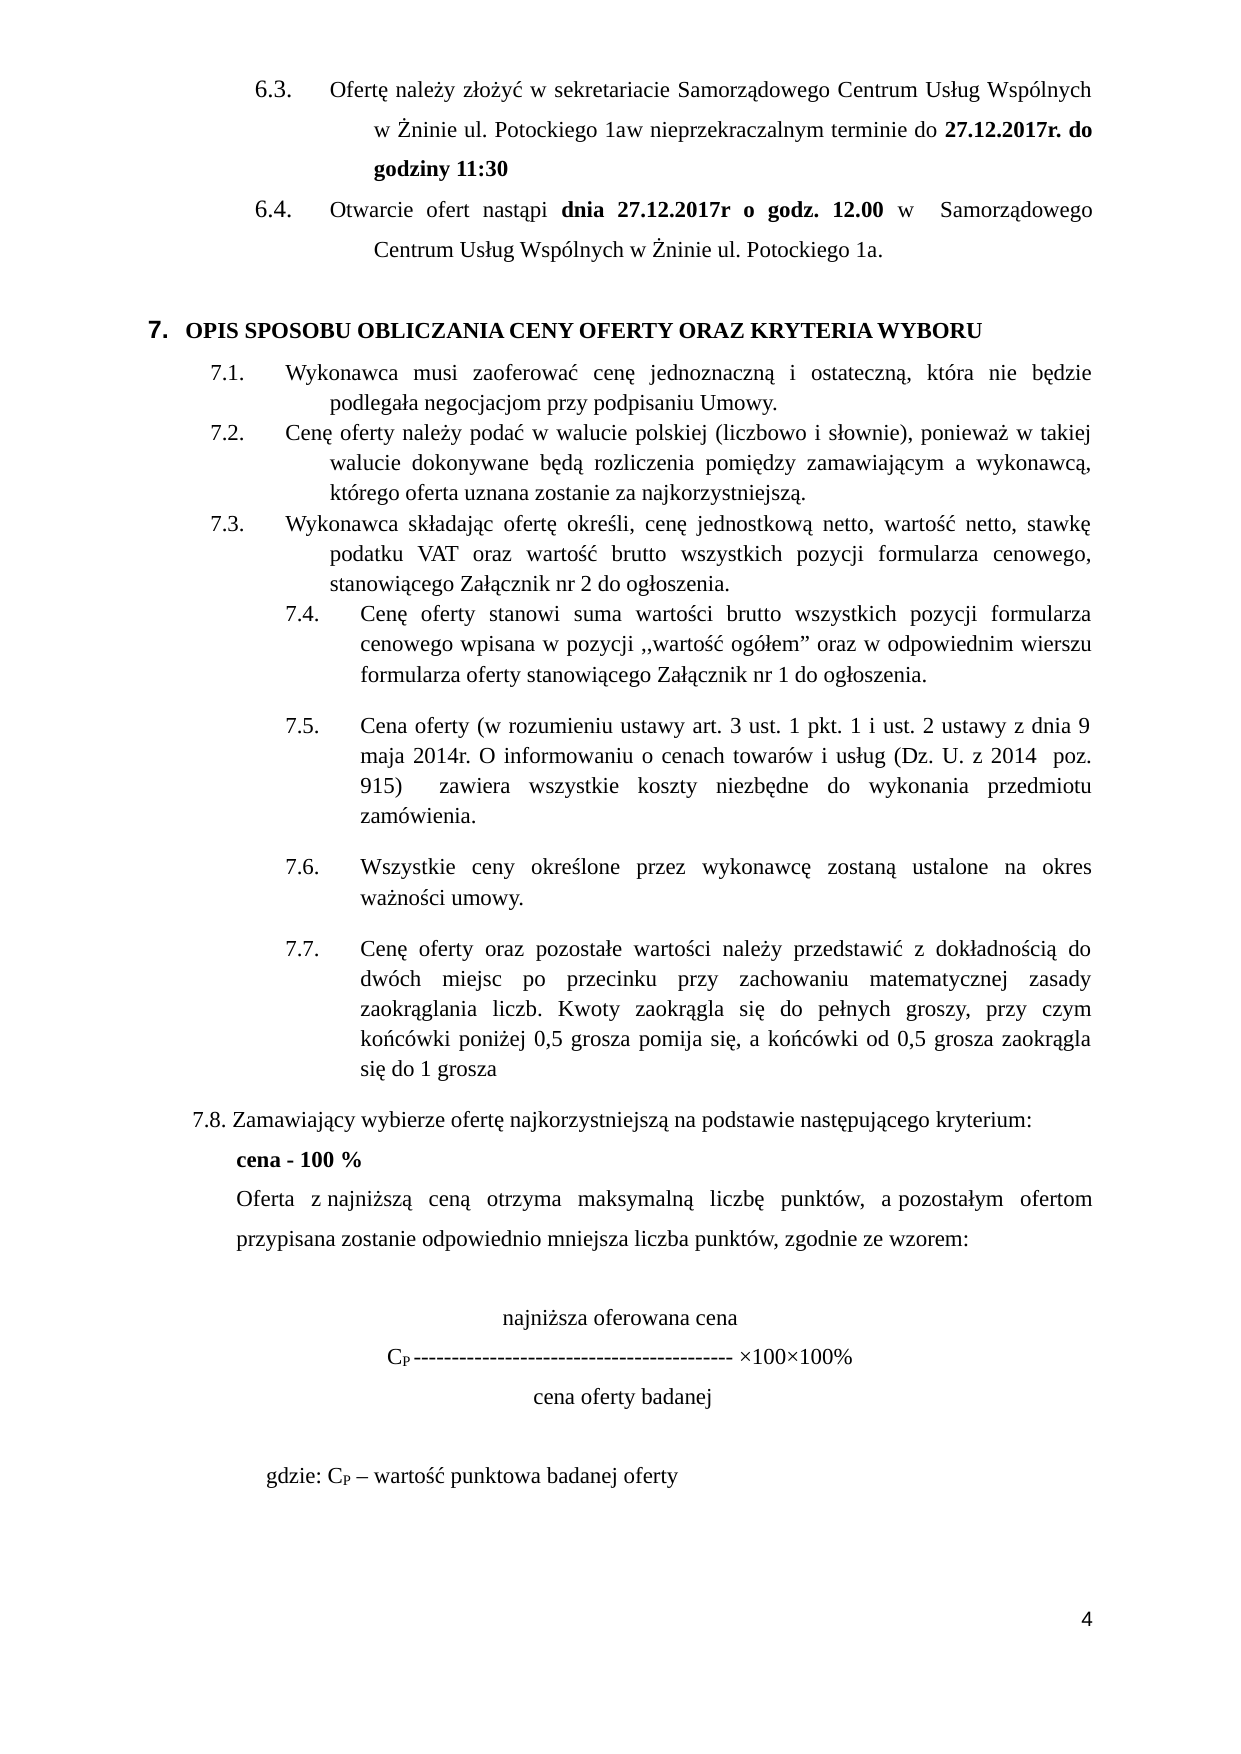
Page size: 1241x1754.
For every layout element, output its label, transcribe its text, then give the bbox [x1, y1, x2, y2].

list OPIS SPOSOBU OBLICZANIA CENY OFERTY ORAZ KRYTERIA WYBORU [148, 315, 1093, 344]
text CP ------------------------------------------ ×100×100% [148, 1343, 1093, 1370]
list Wykonawca składając ofertę określi, cenę jednostkową netto, wartość netto, stawkę podatku VAT oraz wartość brutto wszystkich pozycji formularza cenowego, stanowiącego Załącznik nr 2 do ogłoszenia. [210, 509, 1093, 596]
text Oferta z najniższą ceną otrzyma maksymalną liczbę punktów, a pozostałym ofertom przypisana zostanie odpowiednio mniejsza liczba punktów, zgodnie ze wzorem: [236, 1185, 1093, 1251]
list Ofertę należy złożyć w sekretariacie Samorządowego Centrum Usług Wspólnych w Żninie ul. Potockiego 1aw nieprzekraczalnym terminie do 27.12.2017r. do godziny 11:30 [254, 74, 1093, 181]
list Cena oferty (w rozumieniu ustawy art. 3 ust. 1 pkt. 1 i ust. 2 ustawy z dnia 9 maja 2014r. O informowaniu o cenach towarów i usług (Dz. U. z 2014 poz. 915) zawiera wszystkie koszty niezbędne do wykonania przedmiotu zamówienia. [285, 712, 1093, 829]
list Wykonawca musi zaoferować cenę jednoznaczną i ostateczną, która nie będzie podlegała negocjacjom przy podpisaniu Umowy. [210, 358, 1093, 415]
list Cenę oferty oraz pozostałe wartości należy przedstawić z dokładnością do dwóch miejsc po przecinku przy zachowaniu matematycznej zasady zaokrąglania liczb. Kwoty zaokrągla się do pełnych groszy, przy czym końcówki poniżej 0,5 grosza pomija się, a końcówki od 0,5 grosza zaokrągla się do 1 grosza [285, 934, 1093, 1082]
list Otwarcie ofert nastąpi dnia 27.12.2017r o godz. 12.00 w Samorządowego Centrum Usług Wspólnych w Żninie ul. Potockiego 1a. [254, 194, 1093, 263]
text gdzie: CP – wartość punktowa badanej oferty [266, 1462, 1093, 1488]
list Wszystkie ceny określone przez wykonawcę zostaną ustalone na okres ważności umowy. [285, 853, 1093, 910]
list Cenę oferty stanowi suma wartości brutto wszystkich pozycji formularza cenowego wpisana w pozycji ,,wartość ogółem” oraz w odpowiednim wierszu formularza oferty stanowiącego Załącznik nr 1 do ogłoszenia. [285, 600, 1093, 687]
text najniższa oferowana cena [148, 1304, 1093, 1330]
list Cenę oferty należy podać w walucie polskiej (liczbowo i słownie), ponieważ w takiej walucie dokonywane będą rozliczenia pomiędzy zamawiającym a wykonawcą, którego oferta uznana zostanie za najkorzystniejszą. [210, 419, 1093, 506]
text cena - 100 % [236, 1146, 1093, 1172]
text cena oferty badanej [148, 1383, 1093, 1409]
text 7.8. Zamawiający wybierze ofertę najkorzystniejszą na podstawie następującego kryterium: [192, 1106, 1093, 1133]
